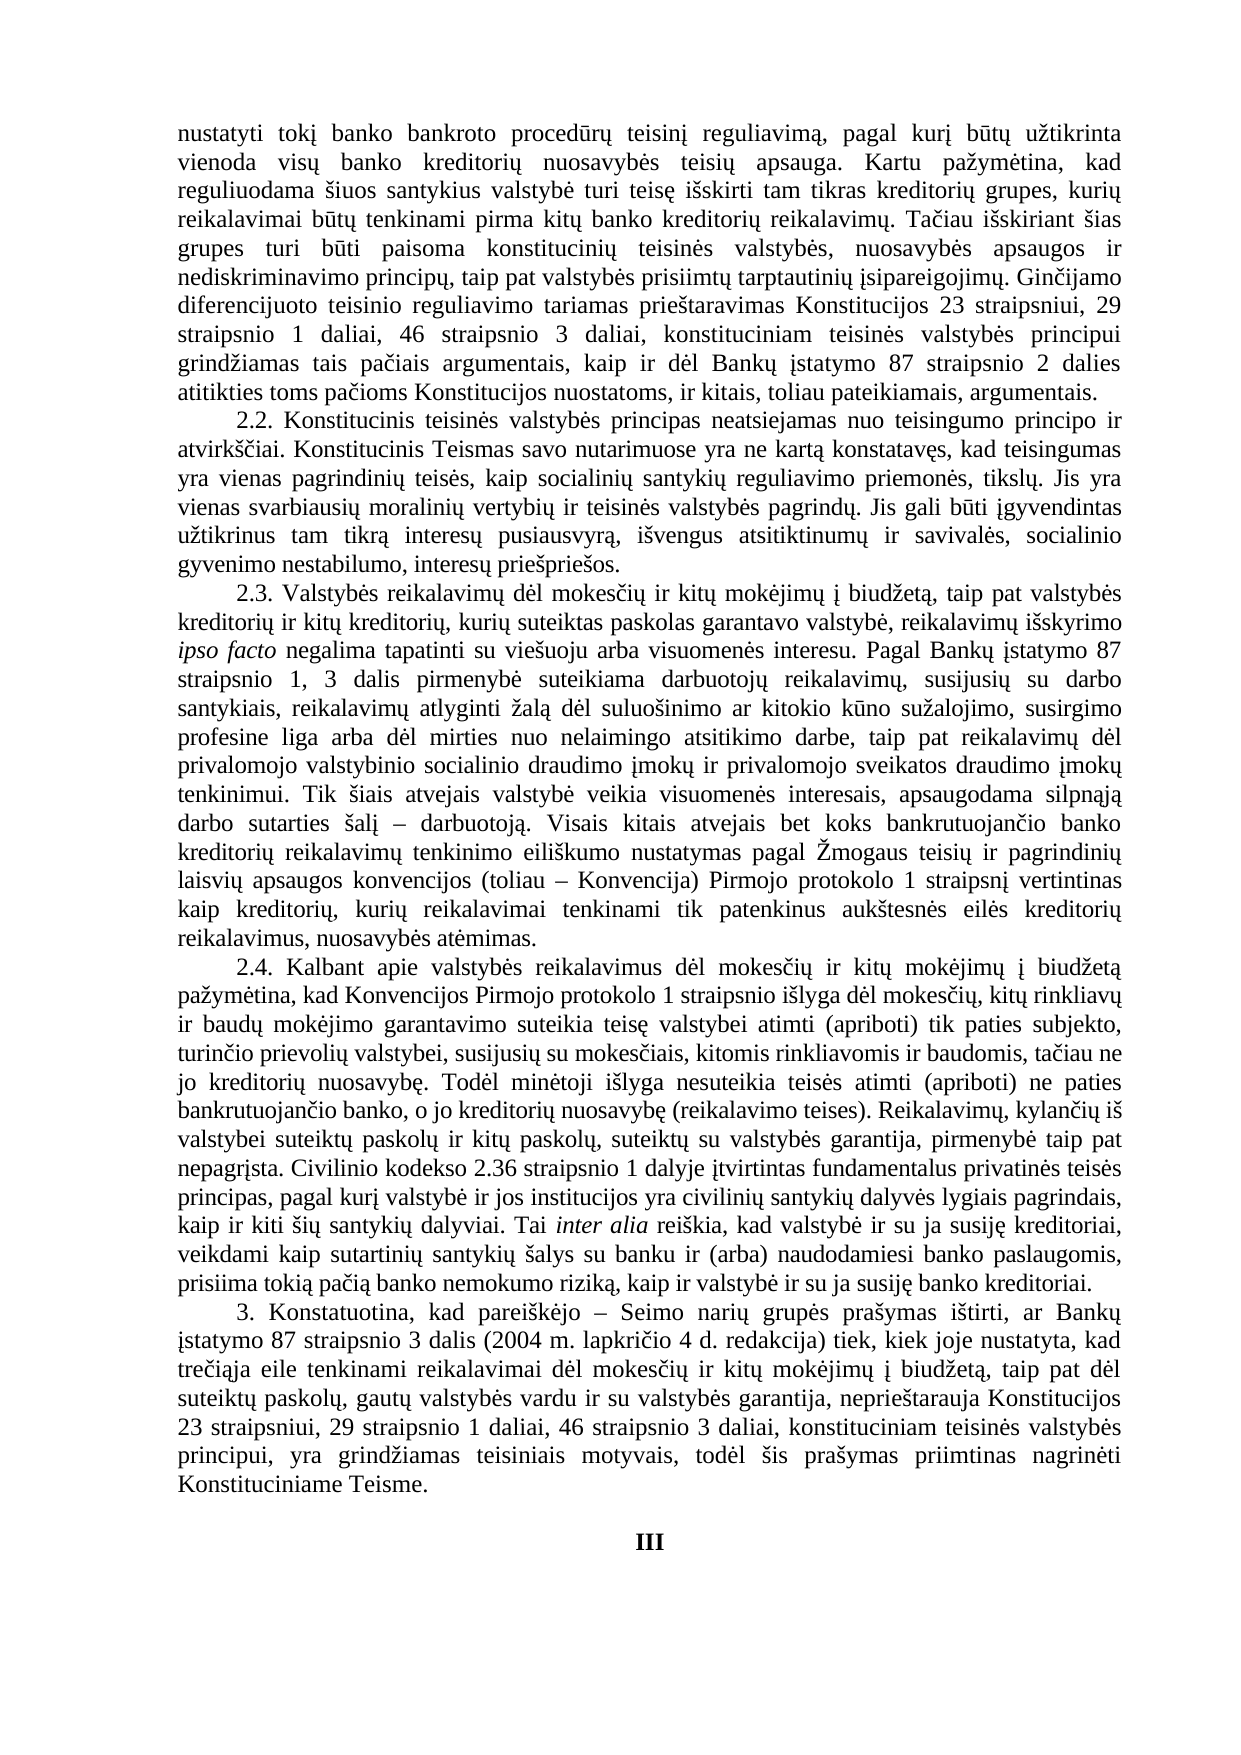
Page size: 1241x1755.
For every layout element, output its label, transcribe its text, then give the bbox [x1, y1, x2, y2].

text 3. Konstatuotina, kad pareiškėjo – Seimo narių grupės prašymas ištirti, ar Bankų įstatymo 87 straipsnio 3 dalis (2004 m. lapkričio 4 d. redakcija) tiek, kiek joje nustatyta, kad trečiąja eile tenkinami reikalavimai dėl mokesčių ir kitų mokėjimų į biudžetą, taip pat dėl suteiktų paskolų, gautų valstybės vardu ir su valstybės garantija, neprieštarauja Konstitucijos 23 straipsniui, 29 straipsnio 1 daliai, 46 straipsnio 3 daliai, konstituciniam teisinės valstybės principui, yra grindžiamas teisiniais motyvais, todėl šis prašymas priimtinas nagrinėti Konstituciniame Teisme. [177, 1297, 1122, 1498]
text 2.3. Valstybės reikalavimų dėl mokesčių ir kitų mokėjimų į biudžetą, taip pat valstybės kreditorių ir kitų kreditorių, kurių suteiktas paskolas garantavo valstybė, reikalavimų išskyrimo ipso facto negalima tapatinti su viešuoju arba visuomenės interesu. Pagal Bankų įstatymo 87 straipsnio 1, 3 dalis pirmenybė suteikiama darbuotojų reikalavimų, susijusių su darbo santykiais, reikalavimų atlyginti žalą dėl suluošinimo ar kitokio kūno sužalojimo, susirgimo profesine liga arba dėl mirties nuo nelaimingo atsitikimo darbe, taip pat reikalavimų dėl privalomojo valstybinio socialinio draudimo įmokų ir privalomojo sveikatos draudimo įmokų tenkinimui. Tik šiais atvejais valstybė veikia visuomenės interesais, apsaugodama silpnąją darbo sutarties šalį – darbuotoją. Visais kitais atvejais bet koks bankrutuojančio banko kreditorių reikalavimų tenkinimo eiliškumo nustatymas pagal Žmogaus teisių ir pagrindinių laisvių apsaugos konvencijos (toliau – Konvencija) Pirmojo protokolo 1 straipsnį vertintinas kaip kreditorių, kurių reikalavimai tenkinami tik patenkinus aukštesnės eilės kreditorių reikalavimus, nuosavybės atėmimas. [177, 578, 1122, 952]
text III [177, 1527, 1122, 1556]
text 2.2. Konstitucinis teisinės valstybės principas neatsiejamas nuo teisingumo principo ir atvirkščiai. Konstitucinis Teismas savo nutarimuose yra ne kartą konstatavęs, kad teisingumas yra vienas pagrindinių teisės, kaip socialinių santykių reguliavimo priemonės, tikslų. Jis yra vienas svarbiausių moralinių vertybių ir teisinės valstybės pagrindų. Jis gali būti įgyvendintas užtikrinus tam tikrą interesų pusiausvyrą, išvengus atsitiktinumų ir savivalės, socialinio gyvenimo nestabilumo, interesų priešpriešos. [177, 406, 1122, 578]
text 2.4. Kalbant apie valstybės reikalavimus dėl mokesčių ir kitų mokėjimų į biudžetą pažymėtina, kad Konvencijos Pirmojo protokolo 1 straipsnio išlyga dėl mokesčių, kitų rinkliavų ir baudų mokėjimo garantavimo suteikia teisę valstybei atimti (apriboti) tik paties subjekto, turinčio prievolių valstybei, susijusių su mokesčiais, kitomis rinkliavomis ir baudomis, tačiau ne jo kreditorių nuosavybę. Todėl minėtoji išlyga nesuteikia teisės atimti (apriboti) ne paties bankrutuojančio banko, o jo kreditorių nuosavybę (reikalavimo teises). Reikalavimų, kylančių iš valstybei suteiktų paskolų ir kitų paskolų, suteiktų su valstybės garantija, pirmenybė taip pat nepagrįsta. Civilinio kodekso 2.36 straipsnio 1 dalyje įtvirtintas fundamentalus privatinės teisės principas, pagal kurį valstybė ir jos institucijos yra civilinių santykių dalyvės lygiais pagrindais, kaip ir kiti šių santykių dalyviai. Tai inter alia reiškia, kad valstybė ir su ja susiję kreditoriai, veikdami kaip sutartinių santykių šalys su banku ir (arba) naudodamiesi banko paslaugomis, prisiima tokią pačią banko nemokumo riziką, kaip ir valstybė ir su ja susiję banko kreditoriai. [177, 952, 1122, 1297]
text nustatyti tokį banko bankroto procedūrų teisinį reguliavimą, pagal kurį būtų užtikrinta vienoda visų banko kreditorių nuosavybės teisių apsauga. Kartu pažymėtina, kad reguliuodama šiuos santykius valstybė turi teisę išskirti tam tikras kreditorių grupes, kurių reikalavimai būtų tenkinami pirma kitų banko kreditorių reikalavimų. Tačiau išskiriant šias grupes turi būti paisoma konstitucinių teisinės valstybės, nuosavybės apsaugos ir nediskriminavimo principų, taip pat valstybės prisiimtų tarptautinių įsipareigojimų. Ginčijamo diferencijuoto teisinio reguliavimo tariamas prieštaravimas Konstitucijos 23 straipsniui, 29 straipsnio 1 daliai, 46 straipsnio 3 daliai, konstituciniam teisinės valstybės principui grindžiamas tais pačiais argumentais, kaip ir dėl Bankų įstatymo 87 straipsnio 2 dalies atitikties toms pačioms Konstitucijos nuostatoms, ir kitais, toliau pateikiamais, argumentais. [177, 118, 1122, 406]
